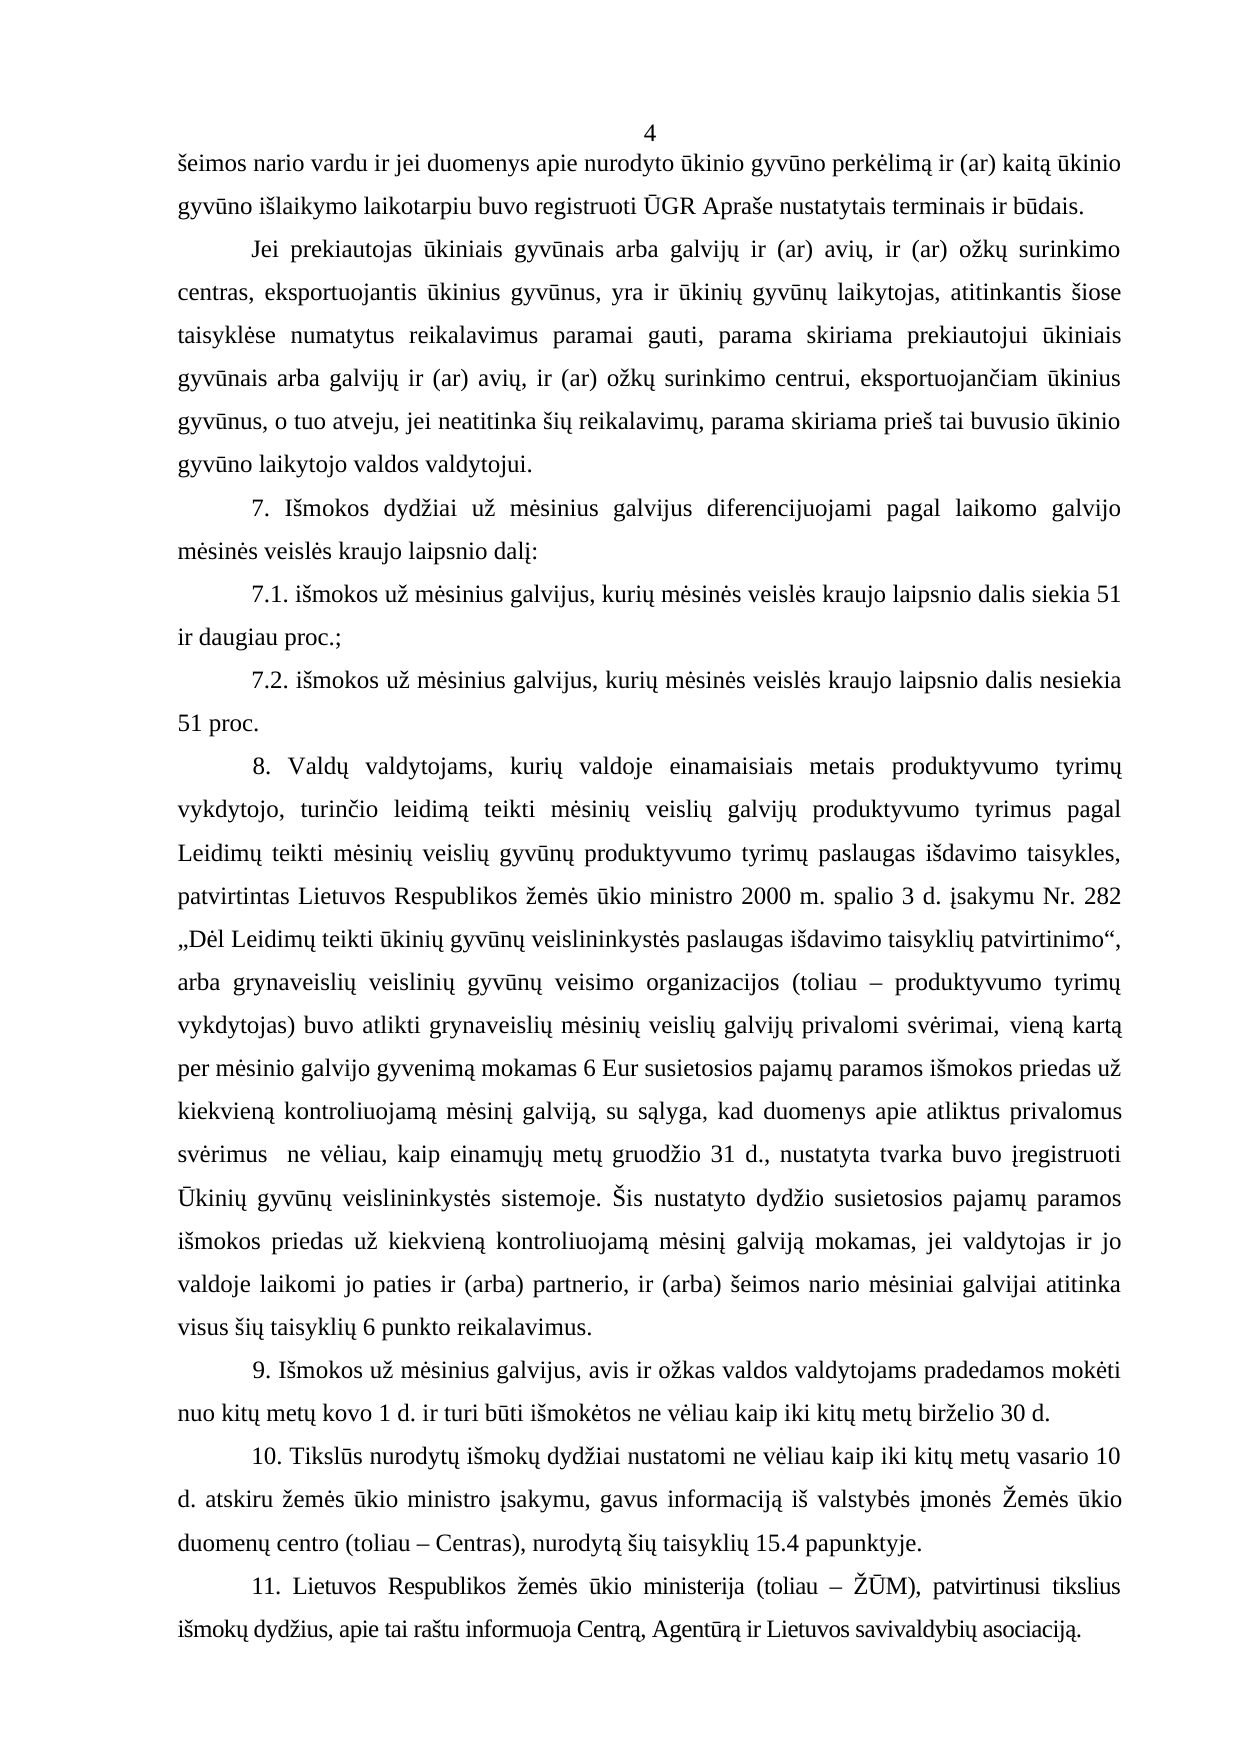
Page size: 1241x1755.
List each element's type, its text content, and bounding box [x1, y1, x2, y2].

text 11. Lietuvos Respublikos žemės ūkio ministerija (toliau – ŽŪM), patvirtinusi tikslius išmokų dydžius, apie tai raštu informuoja Centrą, Agentūrą ir Lietuvos savivaldybių asociaciją. [177, 1571, 1122, 1643]
text 8. Valdų valdytojams, kurių valdoje einamaisiais metais produktyvumo tyrimų vykdytojo, turinčio leidimą teikti mėsinių veislių galvijų produktyvumo tyrimus pagal Leidimų teikti mėsinių veislių gyvūnų produktyvumo tyrimų paslaugas išdavimo taisykles, patvirtintas Lietuvos Respublikos žemės ūkio ministro 2000 m. spalio 3 d. įsakymu Nr. 282 „Dėl Leidimų teikti ūkinių gyvūnų veislininkystės paslaugas išdavimo taisyklių patvirtinimo“, arba grynaveislių veislinių gyvūnų veisimo organizacijos (toliau – produktyvumo tyrimų vykdytojas) buvo atlikti grynaveislių mėsinių veislių galvijų privalomi svėrimai, vieną kartą per mėsinio galvijo gyvenimą mokamas 6 Eur susietosios pajamų paramos išmokos priedas už kiekvieną kontroliuojamą mėsinį galviją, su sąlyga, kad duomenys apie atliktus privalomus svėrimus ne vėliau, kaip einamųjų metų gruodžio 31 d., nustatyta tvarka buvo įregistruoti Ūkinių gyvūnų veislininkystės sistemoje. Šis nustatyto dydžio susietosios pajamų paramos išmokos priedas už kiekvieną kontroliuojamą mėsinį galviją mokamas, jei valdytojas ir jo valdoje laikomi jo paties ir (arba) partnerio, ir (arba) šeimos nario mėsiniai galvijai atitinka visus šių taisyklių 6 punkto reikalavimus. [177, 751, 1122, 1341]
text 7.1. išmokos už mėsinius galvijus, kurių mėsinės veislės kraujo laipsnio dalis siekia 51 ir daugiau proc.; [177, 579, 1122, 651]
text 10. Tikslūs nurodytų išmokų dydžiai nustatomi ne vėliau kaip iki kitų metų vasario 10 d. atskiru žemės ūkio ministro įsakymu, gavus informaciją iš valstybės įmonės Žemės ūkio duomenų centro (toliau – Centras), nurodytą šių taisyklių 15.4 papunktyje. [177, 1441, 1122, 1556]
text 9. Išmokos už mėsinius galvijus, avis ir ožkas valdos valdytojams pradedamos mokėti nuo kitų metų kovo 1 d. ir turi būti išmokėtos ne vėliau kaip iki kitų metų birželio 30 d. [177, 1355, 1122, 1427]
text šeimos nario vardu ir jei duomenys apie nurodyto ūkinio gyvūno perkėlimą ir (ar) kaitą ūkinio gyvūno išlaikymo laikotarpiu buvo registruoti ŪGR Apraše nustatytais terminais ir būdais. [177, 148, 1122, 219]
text Jei prekiautojas ūkiniais gyvūnais arba galvijų ir (ar) avių, ir (ar) ožkų surinkimo centras, eksportuojantis ūkinius gyvūnus, yra ir ūkinių gyvūnų laikytojas, atitinkantis šiose taisyklėse numatytus reikalavimus paramai gauti, parama skiriama prekiautojui ūkiniais gyvūnais arba galvijų ir (ar) avių, ir (ar) ožkų surinkimo centrui, eksportuojančiam ūkinius gyvūnus, o tuo atveju, jei neatitinka šių reikalavimų, parama skiriama prieš tai buvusio ūkinio gyvūno laikytojo valdos valdytojui. [177, 234, 1122, 478]
text 7.2. išmokos už mėsinius galvijus, kurių mėsinės veislės kraujo laipsnio dalis nesiekia 51 proc. [177, 665, 1122, 737]
text 7. Išmokos dydžiai už mėsinius galvijus diferencijuojami pagal laikomo galvijo mėsinės veislės kraujo laipsnio dalį: [177, 493, 1122, 564]
